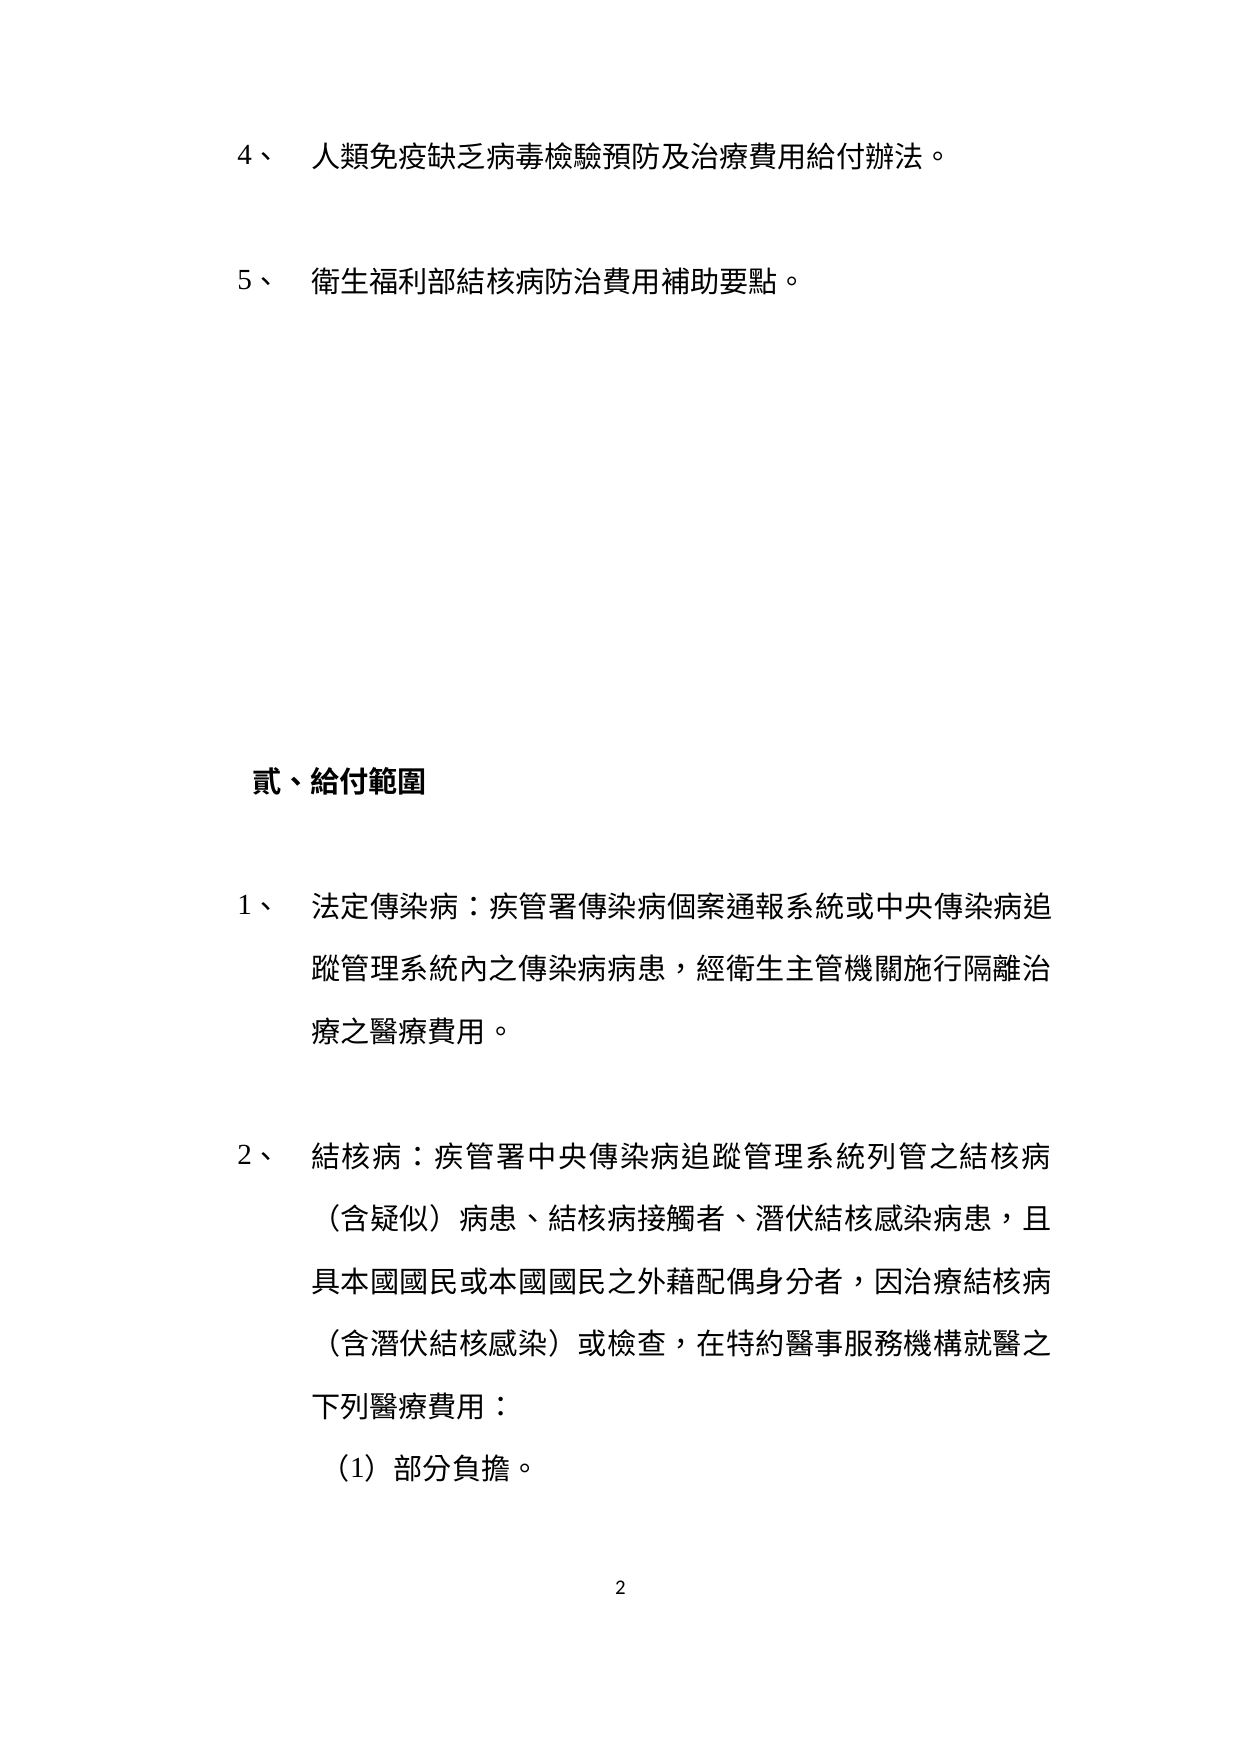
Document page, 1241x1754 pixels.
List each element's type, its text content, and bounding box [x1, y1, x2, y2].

list 部分負擔。 [321, 1425, 1053, 1488]
list 衛生福利部結核病防治費用補助要點。 [237, 238, 1053, 300]
list 給付範圍 [252, 738, 1053, 800]
list 法定傳染病：疾管署傳染病個案通報系統或中央傳染病追蹤管理系統內之傳染病病患，經衛生主管機關施行隔離治療之醫療費用。 [237, 863, 1053, 1050]
list 人類免疫缺乏病毒檢驗預防及治療費用給付辦法。 [237, 113, 1053, 175]
list 結核病：疾管署中央傳染病追蹤管理系統列管之結核病（含疑似）病患、結核病接觸者、潛伏結核感染病患，且具本國國民或本國國民之外藉配偶身分者，因治療結核病（含潛伏結核感染）或檢查，在特約醫事服務機構就醫之下列醫療費用： [237, 1113, 1053, 1425]
